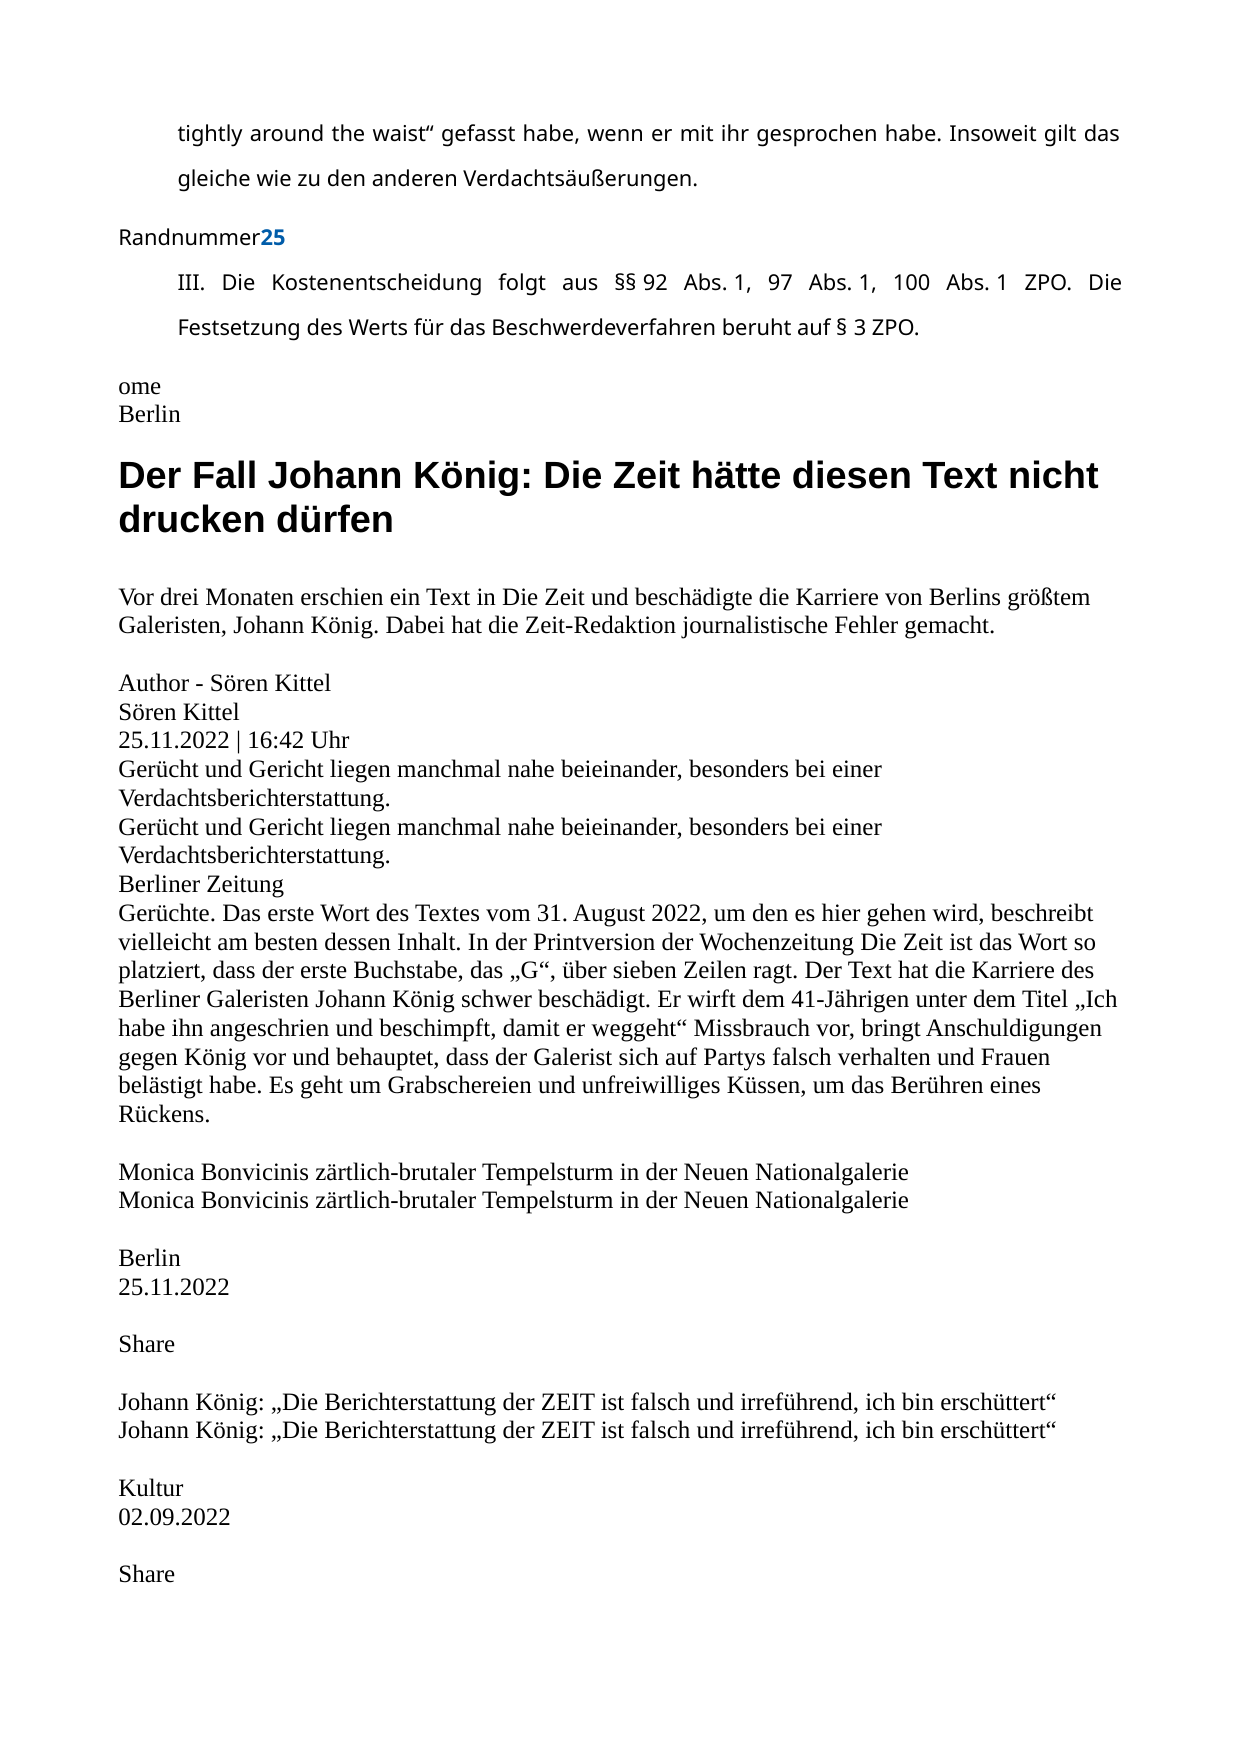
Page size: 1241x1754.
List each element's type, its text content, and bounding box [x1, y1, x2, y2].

text Johann König: „Die Berichterstattung der ZEIT ist falsch und irreführend, ich bin erschüttert“ [118, 1387, 1122, 1416]
text Berlin [118, 1243, 1122, 1272]
text Author - Sören Kittel [118, 668, 1122, 697]
text Kultur [118, 1473, 1122, 1502]
text Share [118, 1559, 1122, 1588]
list tightly around the waist“ gefasst habe, wenn er mit ihr gesprochen habe. Insoweit gilt das gleiche wie zu den anderen Verdachtsäußerungen. [177, 118, 1122, 193]
text Vor drei Monaten erschien ein Text in Die Zeit und beschädigte die Karriere von Berlins größtem Galeristen, Johann König. Dabei hat die Zeit-Redaktion journalistische Fehler gemacht. [118, 582, 1122, 639]
text Gerüchte. Das erste Wort des Textes vom 31. August 2022, um den es hier gehen wird, beschreibt vielleicht am besten dessen Inhalt. In der Printversion der Wochenzeitung Die Zeit ist das Wort so platziert, dass der erste Buchstabe, das „G“, über sieben Zeilen ragt. Der Text hat die Karriere des Berliner Galeristen Johann König schwer beschädigt. Er wirft dem 41-Jährigen unter dem Titel „Ich habe ihn angeschrien und beschimpft, damit er weggeht“ Missbrauch vor, bringt Anschuldigungen gegen König vor und behauptet, dass der Galerist sich auf Partys falsch verhalten und Frauen belästigt habe. Es geht um Grabschereien und unfreiwilliges Küssen, um das Berühren eines Rückens. [118, 898, 1122, 1128]
list III. Die Kostenentscheidung folgt aus §§ 92 Abs. 1, 97 Abs. 1, 100 Abs. 1 ZPO. Die Festsetzung des Werts für das Beschwerdeverfahren beruht auf § 3 ZPO. [177, 267, 1122, 341]
text Monica Bonvicinis zärtlich-brutaler Tempelsturm in der Neuen Nationalgalerie [118, 1157, 1122, 1186]
text Gerücht und Gericht liegen manchmal nahe beieinander, besonders bei einer Verdachtsberichterstattung. [118, 754, 1122, 812]
text Sören Kittel [118, 697, 1122, 726]
text 25.11.2022 [118, 1272, 1122, 1301]
text Johann König: „Die Berichterstattung der ZEIT ist falsch und irreführend, ich bin erschüttert“ [118, 1416, 1122, 1444]
subtitle Der Fall Johann König: Die Zeit hätte diesen Text nicht drucken dürfen [118, 453, 1122, 541]
text Share [118, 1329, 1122, 1358]
text 02.09.2022 [118, 1502, 1122, 1531]
text Monica Bonvicinis zärtlich-brutaler Tempelsturm in der Neuen Nationalgalerie [118, 1186, 1122, 1214]
subtitle Randnummer25 [118, 222, 1122, 252]
text 25.11.2022 | 16:42 Uhr [118, 726, 1122, 754]
text ome [118, 371, 1122, 399]
text Berlin [118, 399, 1122, 428]
text Gerücht und Gericht liegen manchmal nahe beieinander, besonders bei einer Verdachtsberichterstattung. [118, 812, 1122, 869]
text Berliner Zeitung [118, 869, 1122, 898]
